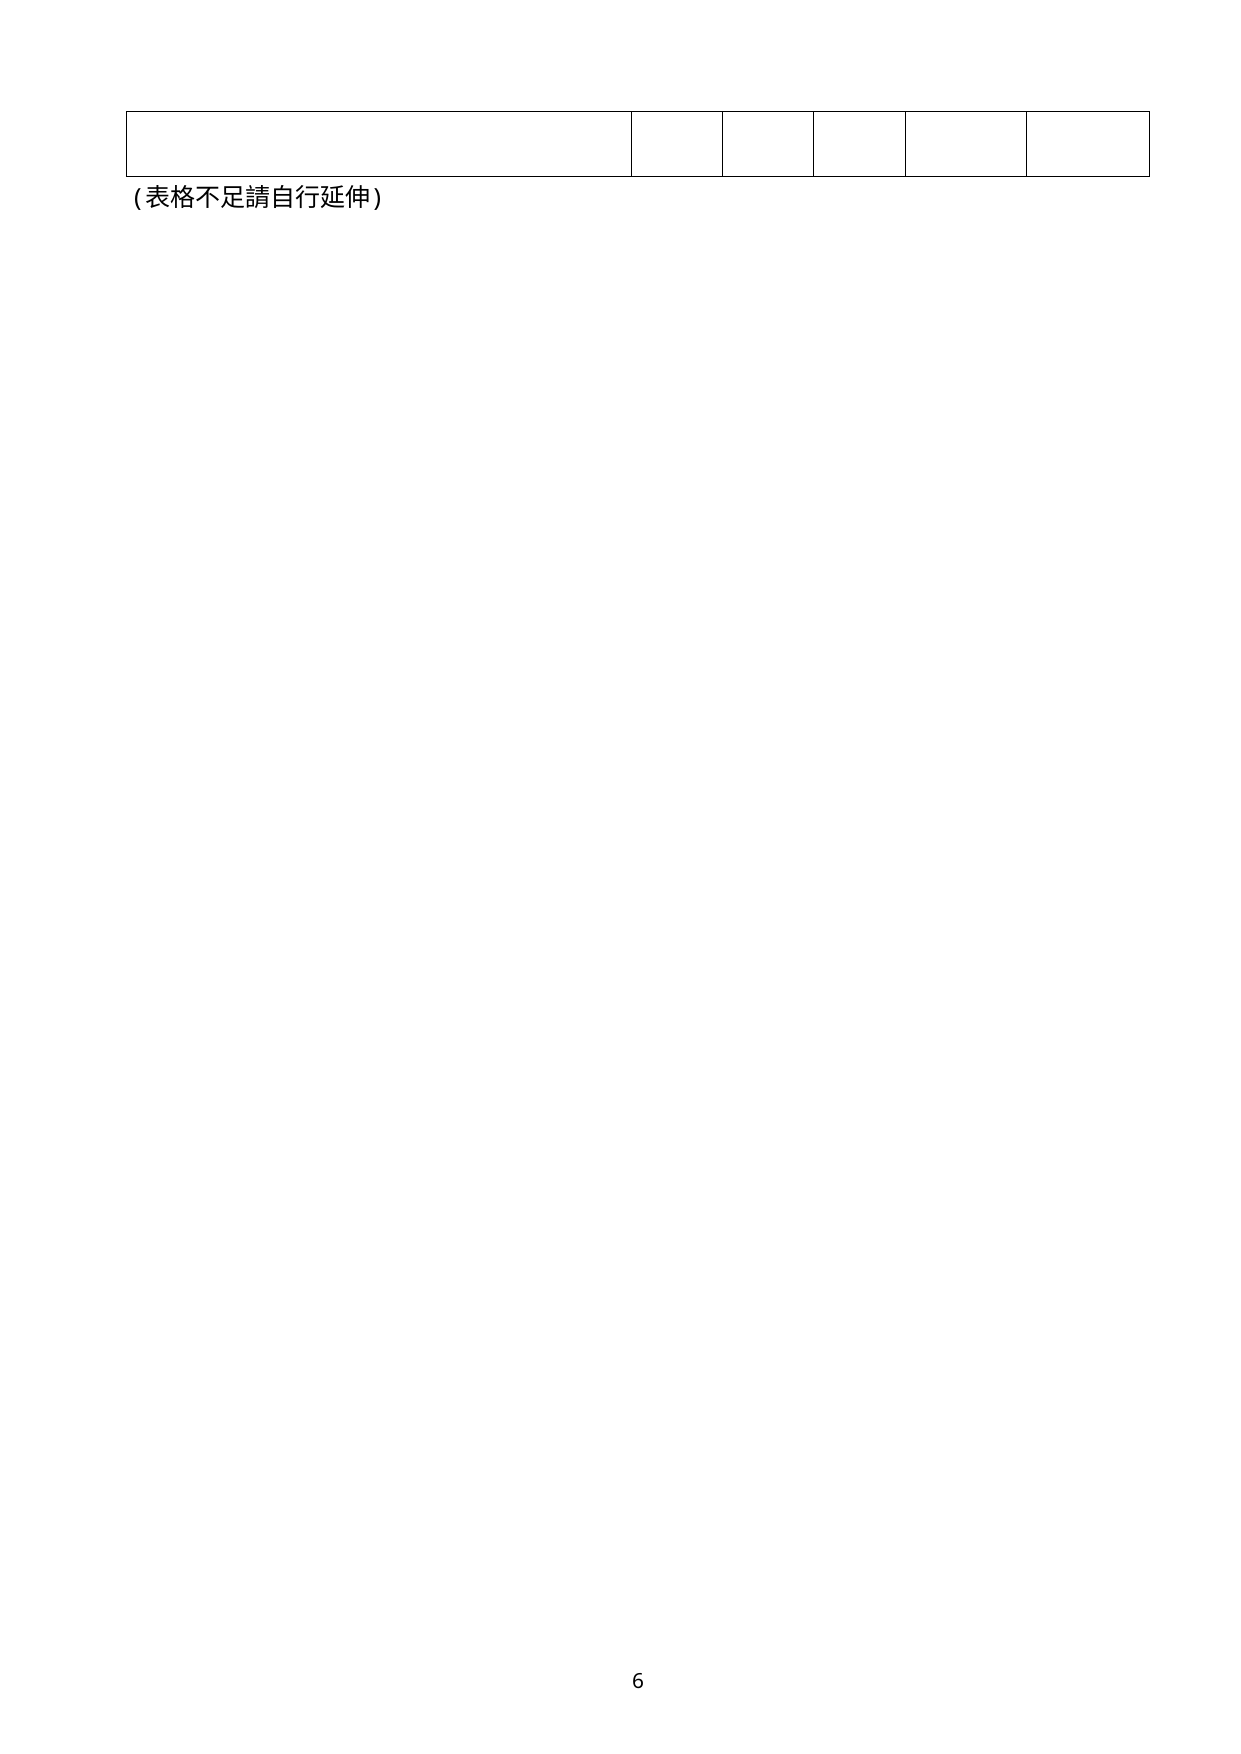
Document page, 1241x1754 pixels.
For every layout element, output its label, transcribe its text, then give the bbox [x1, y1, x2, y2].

table_cell [1027, 112, 1149, 176]
table_cell [906, 112, 1026, 176]
table_cell [723, 112, 813, 176]
table_cell [632, 112, 722, 176]
text (表格不足請自行延伸) [130, 177, 1146, 215]
table_cell [127, 112, 631, 176]
table_cell [814, 112, 905, 176]
